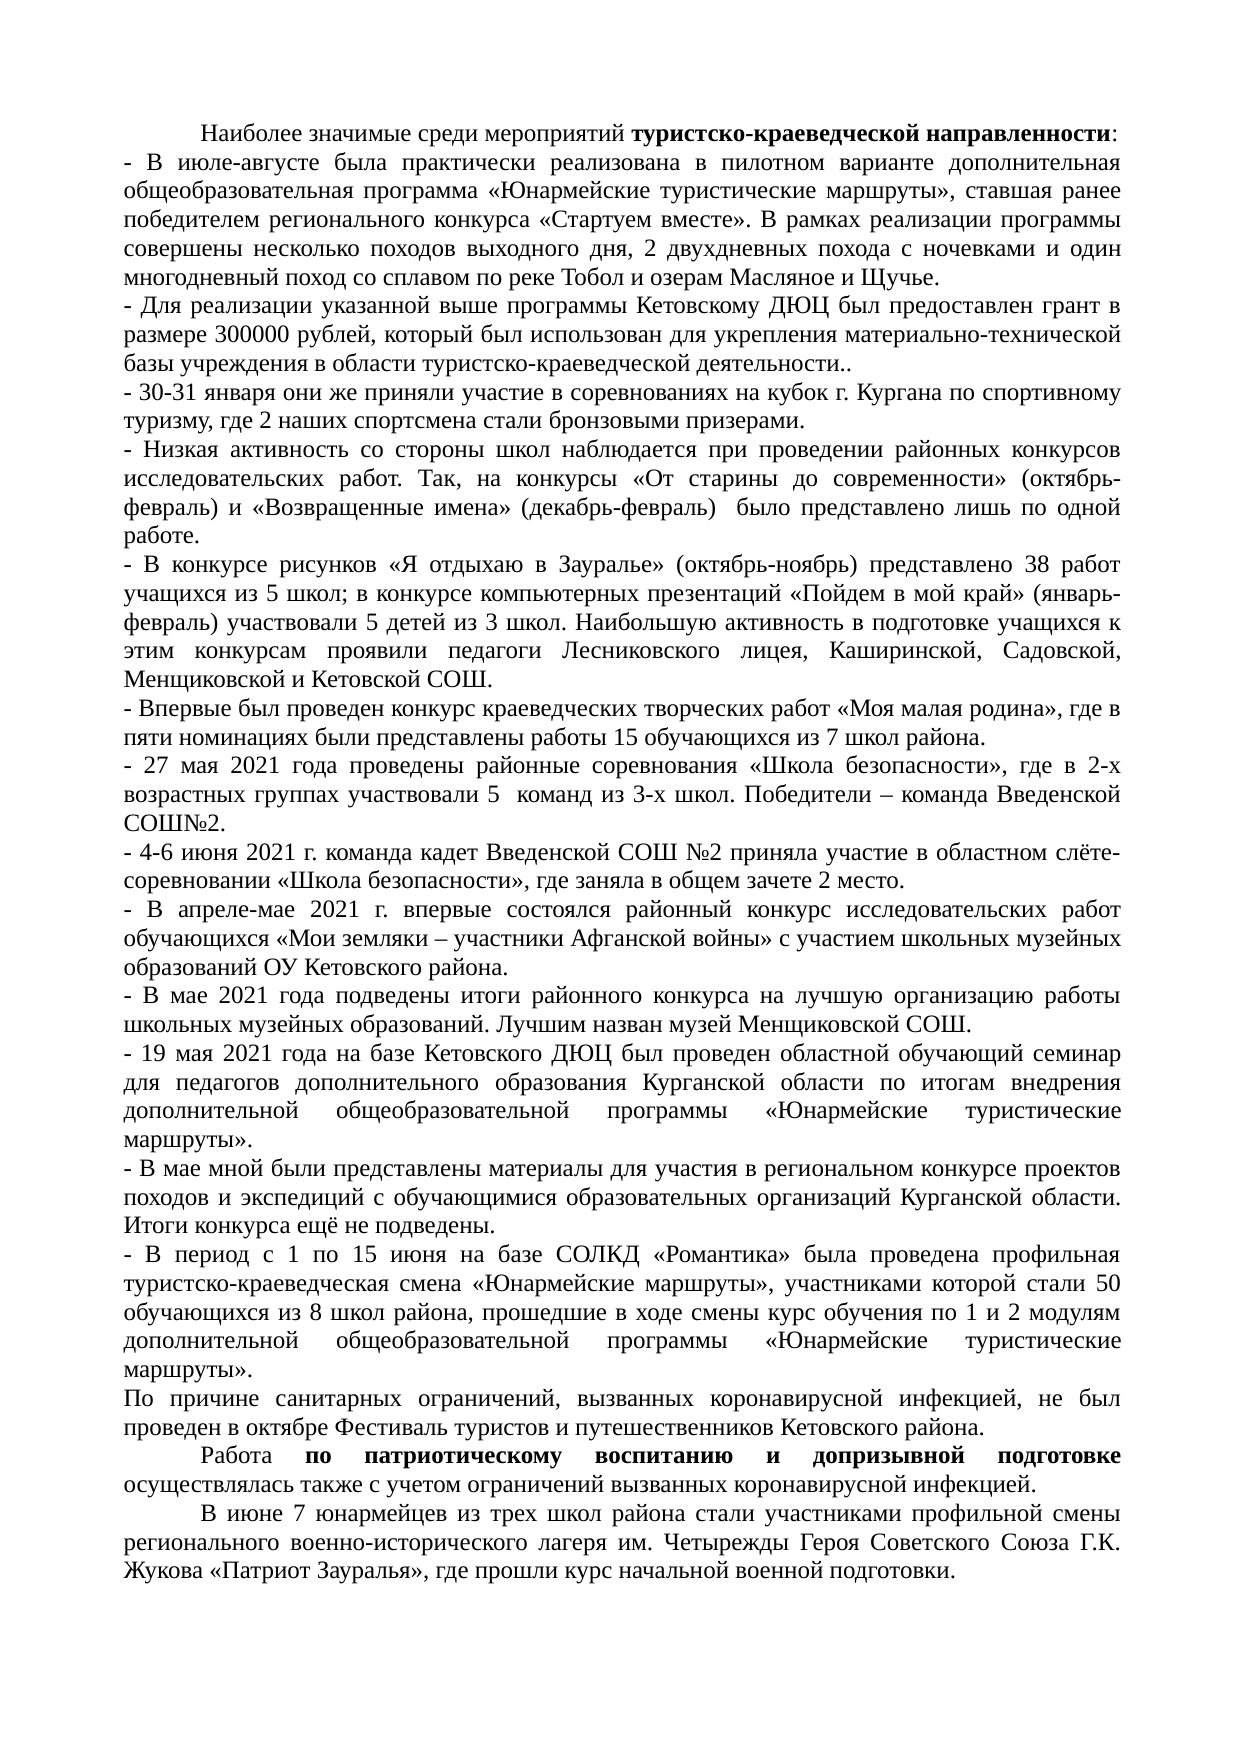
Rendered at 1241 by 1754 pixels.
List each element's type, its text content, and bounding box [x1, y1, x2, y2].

text - 30-31 января они же приняли участие в соревнованиях на кубок г. Кургана по спортивному туризму, где 2 наших спортсмена стали бронзовыми призерами. [123, 377, 1122, 434]
text - Низкая активность со стороны школ наблюдается при проведении районных конкурсов исследовательских работ. Так, на конкурсы «От старины до современности» (октябрь-февраль) и «Возвращенные имена» (декабрь-февраль) было представлено лишь по одной работе. [123, 434, 1122, 549]
text - В конкурсе рисунков «Я отдыхаю в Зауралье» (октябрь-ноябрь) представлено 38 работ учащихся из 5 школ; в конкурсе компьютерных презентаций «Пойдем в мой край» (январь-февраль) участвовали 5 детей из 3 школ. Наибольшую активность в подготовке учащихся к этим конкурсам проявили педагоги Лесниковского лицея, Каширинской, Садовской, Менщиковской и Кетовской СОШ. [123, 549, 1122, 693]
text - В мае 2021 года подведены итоги районного конкурса на лучшую организацию работы школьных музейных образований. Лучшим назван музей Менщиковской СОШ. [123, 981, 1122, 1038]
text - 19 мая 2021 года на базе Кетовского ДЮЦ был проведен областной обучающий семинар для педагогов дополнительного образования Курганской области по итогам внедрения дополнительной общеобразовательной программы «Юнармейские туристические маршруты». [123, 1038, 1122, 1153]
text Работа по патриотическому воспитанию и допризывной подготовке осуществлялась также с учетом ограничений вызванных коронавирусной инфекцией. [123, 1441, 1122, 1498]
text В июне 7 юнармейцев из трех школ района стали участниками профильной смены регионального военно-исторического лагеря им. Четырежды Героя Советского Союза Г.К. Жукова «Патриот Зауралья», где прошли курс начальной военной подготовки. [123, 1498, 1122, 1584]
text - 4-6 июня 2021 г. команда кадет Введенской СОШ №2 приняла участие в областном слёте-соревновании «Школа безопасности», где заняла в общем зачете 2 место. [123, 837, 1122, 894]
text - Для реализации указанной выше программы Кетовскому ДЮЦ был предоставлен грант в размере 300000 рублей, который был использован для укрепления материально-технической базы учреждения в области туристско-краеведческой деятельности.. [123, 291, 1122, 377]
text - В июле-августе была практически реализована в пилотном варианте дополнительная общеобразовательная программа «Юнармейские туристические маршруты», ставшая ранее победителем регионального конкурса «Стартуем вместе». В рамках реализации программы совершены несколько походов выходного дня, 2 двухдневных похода с ночевками и один многодневный поход со сплавом по реке Тобол и озерам Масляное и Щучье. [123, 147, 1122, 291]
text - Впервые был проведен конкурс краеведческих творческих работ «Моя малая родина», где в пяти номинациях были представлены работы 15 обучающихся из 7 школ района. [123, 693, 1122, 751]
text - 27 мая 2021 года проведены районные соревнования «Школа безопасности», где в 2-х возрастных группах участвовали 5 команд из 3-х школ. Победители – команда Введенской СОШ№2. [123, 751, 1122, 837]
text - В период с 1 по 15 июня на базе СОЛКД «Романтика» была проведена профильная туристско-краеведческая смена «Юнармейские маршруты», участниками которой стали 50 обучающихся из 8 школ района, прошедшие в ходе смены курс обучения по 1 и 2 модулям дополнительной общеобразовательной программы «Юнармейские туристические маршруты». [123, 1239, 1122, 1383]
text Наиболее значимые среди мероприятий туристско-краеведческой направленности: [123, 118, 1122, 147]
text - В апреле-мае 2021 г. впервые состоялся районный конкурс исследовательских работ обучающихся «Мои земляки – участники Афганской войны» с участием школьных музейных образований ОУ Кетовского района. [123, 894, 1122, 981]
text - В мае мной были представлены материалы для участия в региональном конкурсе проектов походов и экспедиций с обучающимися образовательных организаций Курганской области. Итоги конкурса ещё не подведены. [123, 1153, 1122, 1239]
text По причине санитарных ограничений, вызванных коронавирусной инфекцией, не был проведен в октябре Фестиваль туристов и путешественников Кетовского района. [123, 1383, 1122, 1441]
